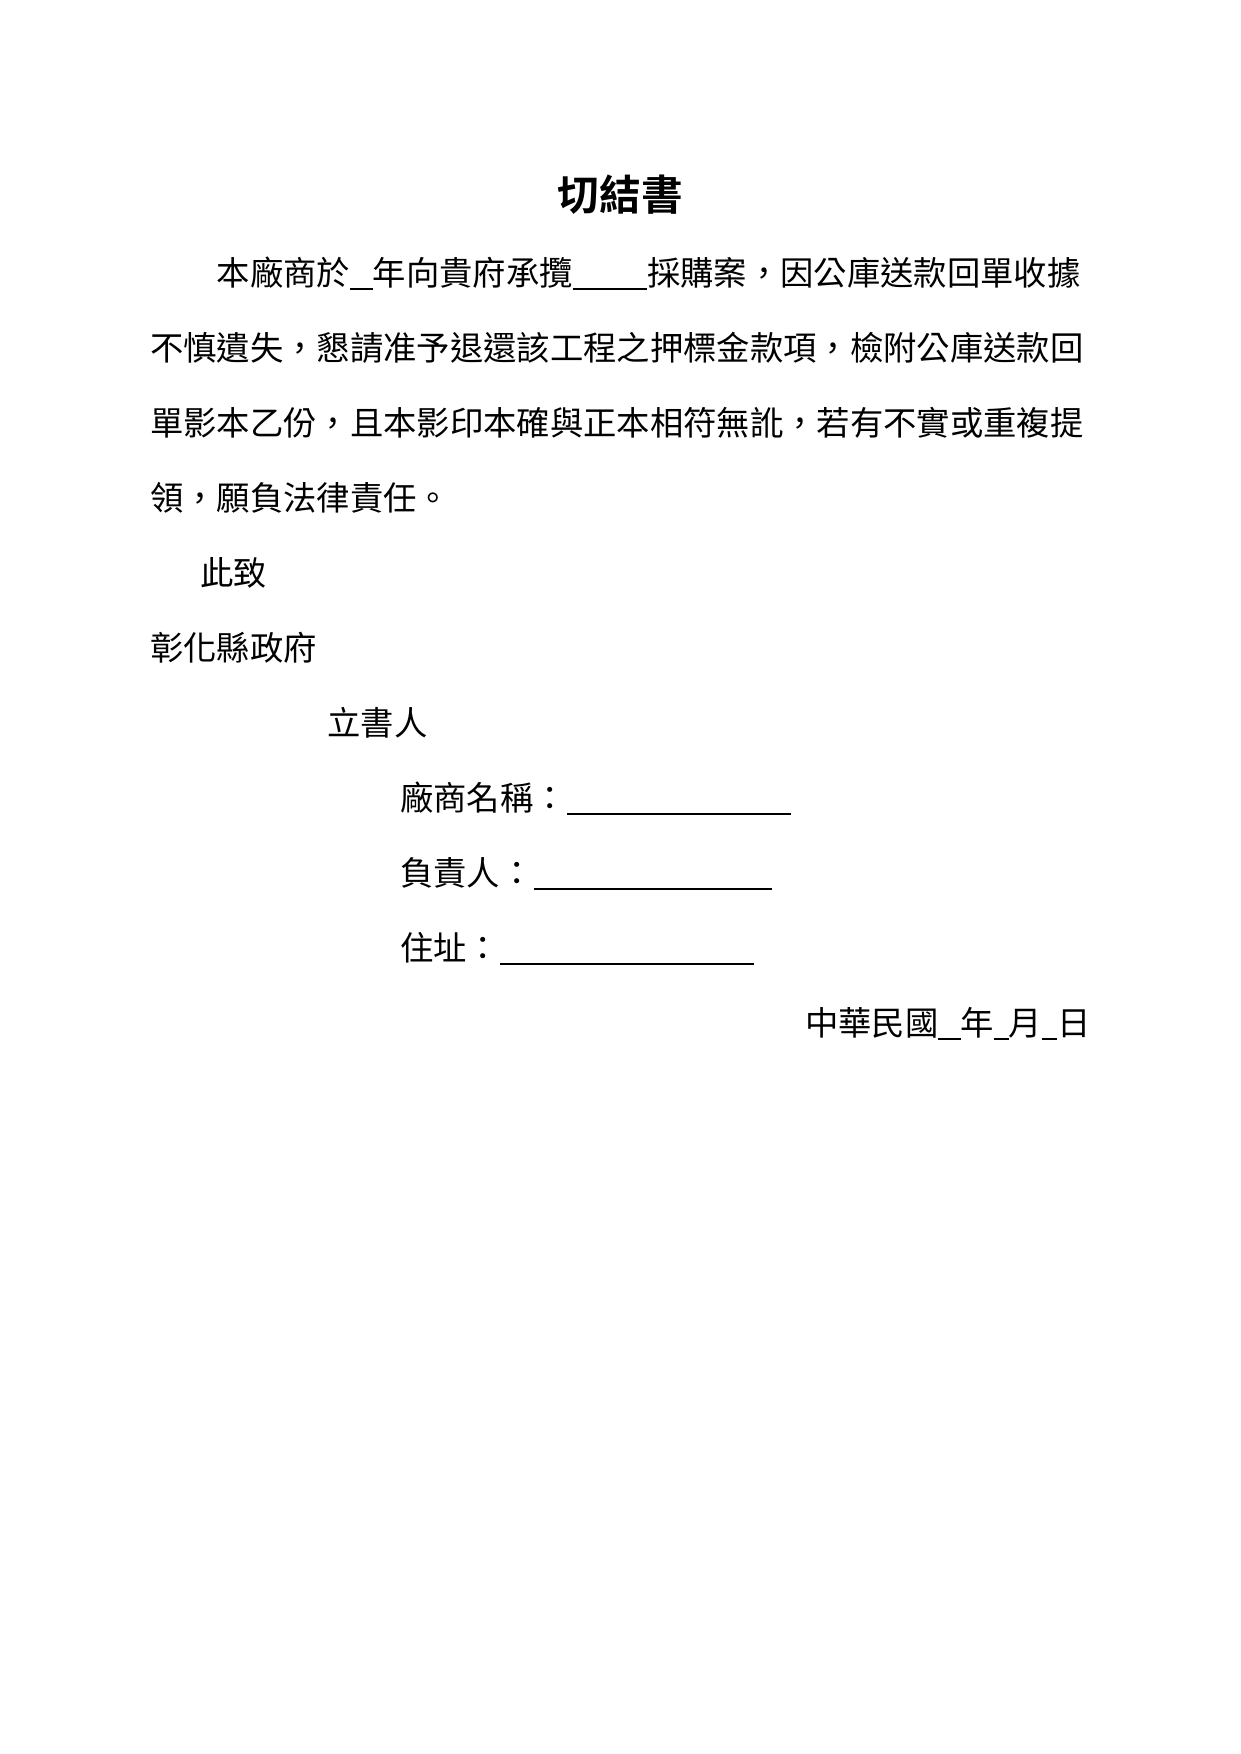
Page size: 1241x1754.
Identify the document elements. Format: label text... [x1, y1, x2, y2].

text 立書人 [327, 675, 1090, 750]
text 此致 [200, 525, 1090, 600]
text 彰化縣政府 [150, 600, 1090, 675]
text 住址： [400, 900, 1090, 975]
text 負責人： [400, 825, 1090, 900]
text 本廠商於 年向貴府承攬 採購案，因公庫送款回單收據不慎遺失，懇請准予退還該工程之押標金款項，檢附公庫送款回單影本乙份，且本影印本確與正本相符無訛，若有不實或重複提領，願負法律責任。 [150, 225, 1090, 525]
text 廠商名稱： [400, 750, 1090, 825]
text 中華民國 年 月 日 [150, 975, 1090, 1050]
text 切結書 [150, 150, 1090, 225]
